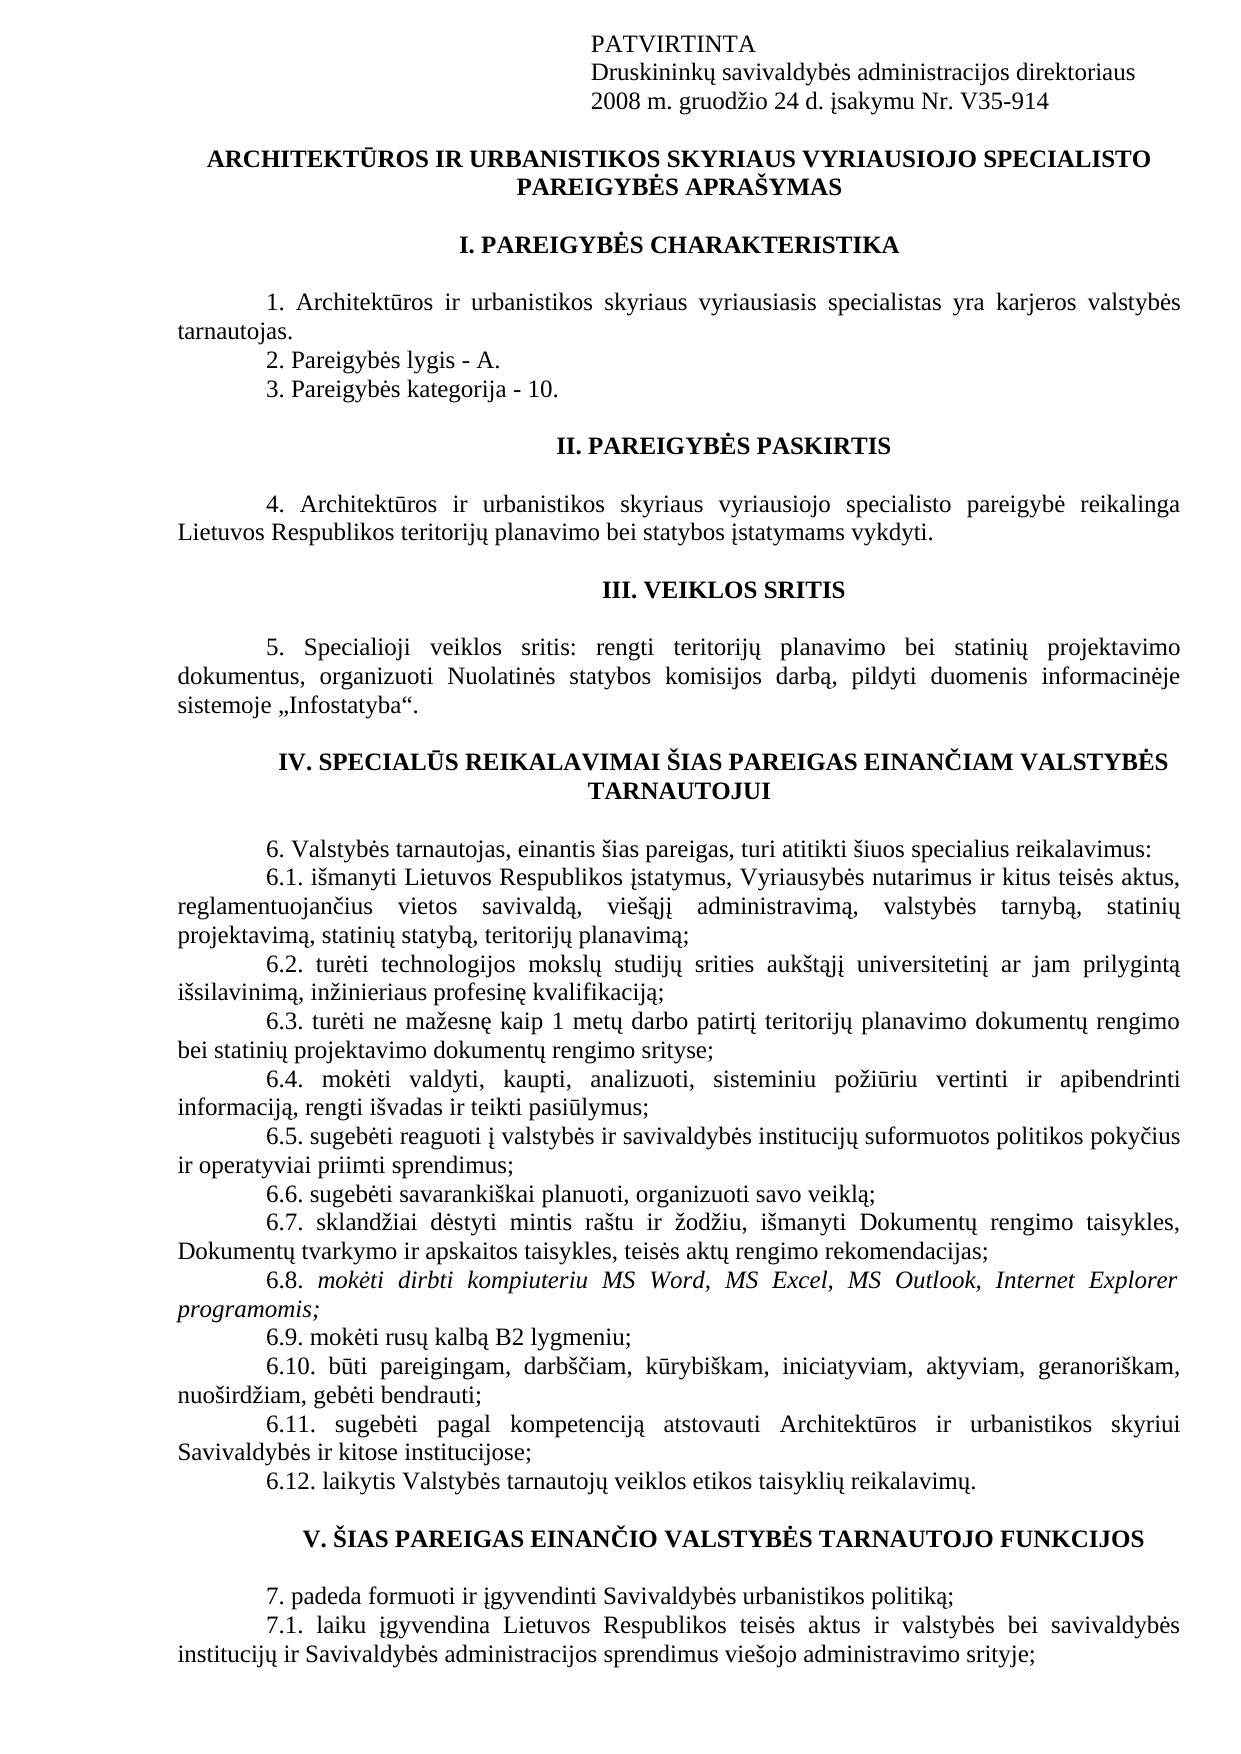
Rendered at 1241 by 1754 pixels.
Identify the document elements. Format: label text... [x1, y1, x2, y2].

text 6.12. laikytis Valstybės tarnautojų veiklos etikos taisyklių reikalavimų. [177, 1466, 1181, 1495]
text 6.5. sugebėti reaguoti į valstybės ir savivaldybės institucijų suformuotos politikos pokyčius ir operatyviai priimti sprendimus; [177, 1121, 1181, 1179]
text 6.4. mokėti valdyti, kaupti, analizuoti, sisteminiu požiūriu vertinti ir apibendrinti informaciją, rengti išvadas ir teikti pasiūlymus; [177, 1064, 1181, 1121]
text V. ŠIAS PAREIGAS EINANČIO VALSTYBĖS TARNAUTOJO FUNKCIJOS [177, 1524, 1181, 1552]
text 4. Architektūros ir urbanistikos skyriaus vyriausiojo specialisto pareigybė reikalinga Lietuvos Respublikos teritorijų planavimo bei statybos įstatymams vykdyti. [177, 489, 1181, 546]
text 6.8. mokėti dirbti kompiuteriu MS Word, MS Excel, MS Outlook, Internet Explorer programomis; [177, 1265, 1181, 1322]
text 7. padeda formuoti ir įgyvendinti Savivaldybės urbanistikos politiką; [177, 1581, 1181, 1610]
text 5. Specialioji veiklos sritis: rengti teritorijų planavimo bei statinių projektavimo dokumentus, organizuoti Nuolatinės statybos komisijos darbą, pildyti duomenis informacinėje sistemoje „Infostatyba“. [177, 632, 1181, 719]
text 7.1. laiku įgyvendina Lietuvos Respublikos teisės aktus ir valstybės bei savivaldybės institucijų ir Savivaldybės administracijos sprendimus viešojo administravimo srityje; [177, 1610, 1181, 1667]
text 6.2. turėti technologijos mokslų studijų srities aukštąjį universitetinį ar jam prilygintą išsilavinimą, inžinieriaus profesinę kvalifikaciją; [177, 949, 1181, 1006]
text 6.3. turėti ne mažesnę kaip 1 metų darbo patirtį teritorijų planavimo dokumentų rengimo bei statinių projektavimo dokumentų rengimo srityse; [177, 1006, 1181, 1064]
text 3. Pareigybės kategorija - 10. [177, 374, 1181, 402]
text ARCHITEKTŪROS IR URBANISTIKOS SKYRIAUS VYRIAUSIOJO SPECIALISTO PAREIGYBĖS APRAŠYMAS [177, 144, 1181, 201]
text 2. Pareigybės lygis - A. [177, 345, 1181, 374]
text Druskininkų savivaldybės administracijos direktoriaus [177, 57, 1181, 86]
text 6.11. sugebėti pagal kompetenciją atstovauti Architektūros ir urbanistikos skyriui Savivaldybės ir kitose institucijose; [177, 1409, 1181, 1466]
text 6.7. sklandžiai dėstyti mintis raštu ir žodžiu, išmanyti Dokumentų rengimo taisykles, Dokumentų tvarkymo ir apskaitos taisykles, teisės aktų rengimo rekomendacijas; [177, 1207, 1181, 1265]
text 2008 m. gruodžio 24 d. įsakymu Nr. V35-914 [177, 86, 1181, 115]
text 6.10. būti pareigingam, darbščiam, kūrybiškam, iniciatyviam, aktyviam, geranoriškam, nuoširdžiam, gebėti bendrauti; [177, 1351, 1181, 1409]
text 1. Architektūros ir urbanistikos skyriaus vyriausiasis specialistas yra karjeros valstybės tarnautojas. [177, 287, 1181, 345]
text 6.9. mokėti rusų kalbą B2 lygmeniu; [177, 1322, 1181, 1351]
text PATVIRTINTA [177, 29, 1181, 57]
text I. PAREIGYBĖS CHARAKTERISTIKA [177, 230, 1181, 259]
text 6. Valstybės tarnautojas, einantis šias pareigas, turi atitikti šiuos specialius reikalavimus: [177, 834, 1181, 862]
text IV. SPECIALŪS REIKALAVIMAI ŠIAS PAREIGAS EINANČIAM VALSTYBĖS TARNAUTOJUI [177, 747, 1181, 805]
text III. VEIKLOS SRITIS [177, 575, 1181, 604]
text 6.6. sugebėti savarankiškai planuoti, organizuoti savo veiklą; [177, 1179, 1181, 1207]
text II. PAREIGYBĖS PASKIRTIS [177, 431, 1181, 460]
text 6.1. išmanyti Lietuvos Respublikos įstatymus, Vyriausybės nutarimus ir kitus teisės aktus, reglamentuojančius vietos savivaldą, viešąjį administravimą, valstybės tarnybą, statinių projektavimą, statinių statybą, teritorijų planavimą; [177, 862, 1181, 949]
